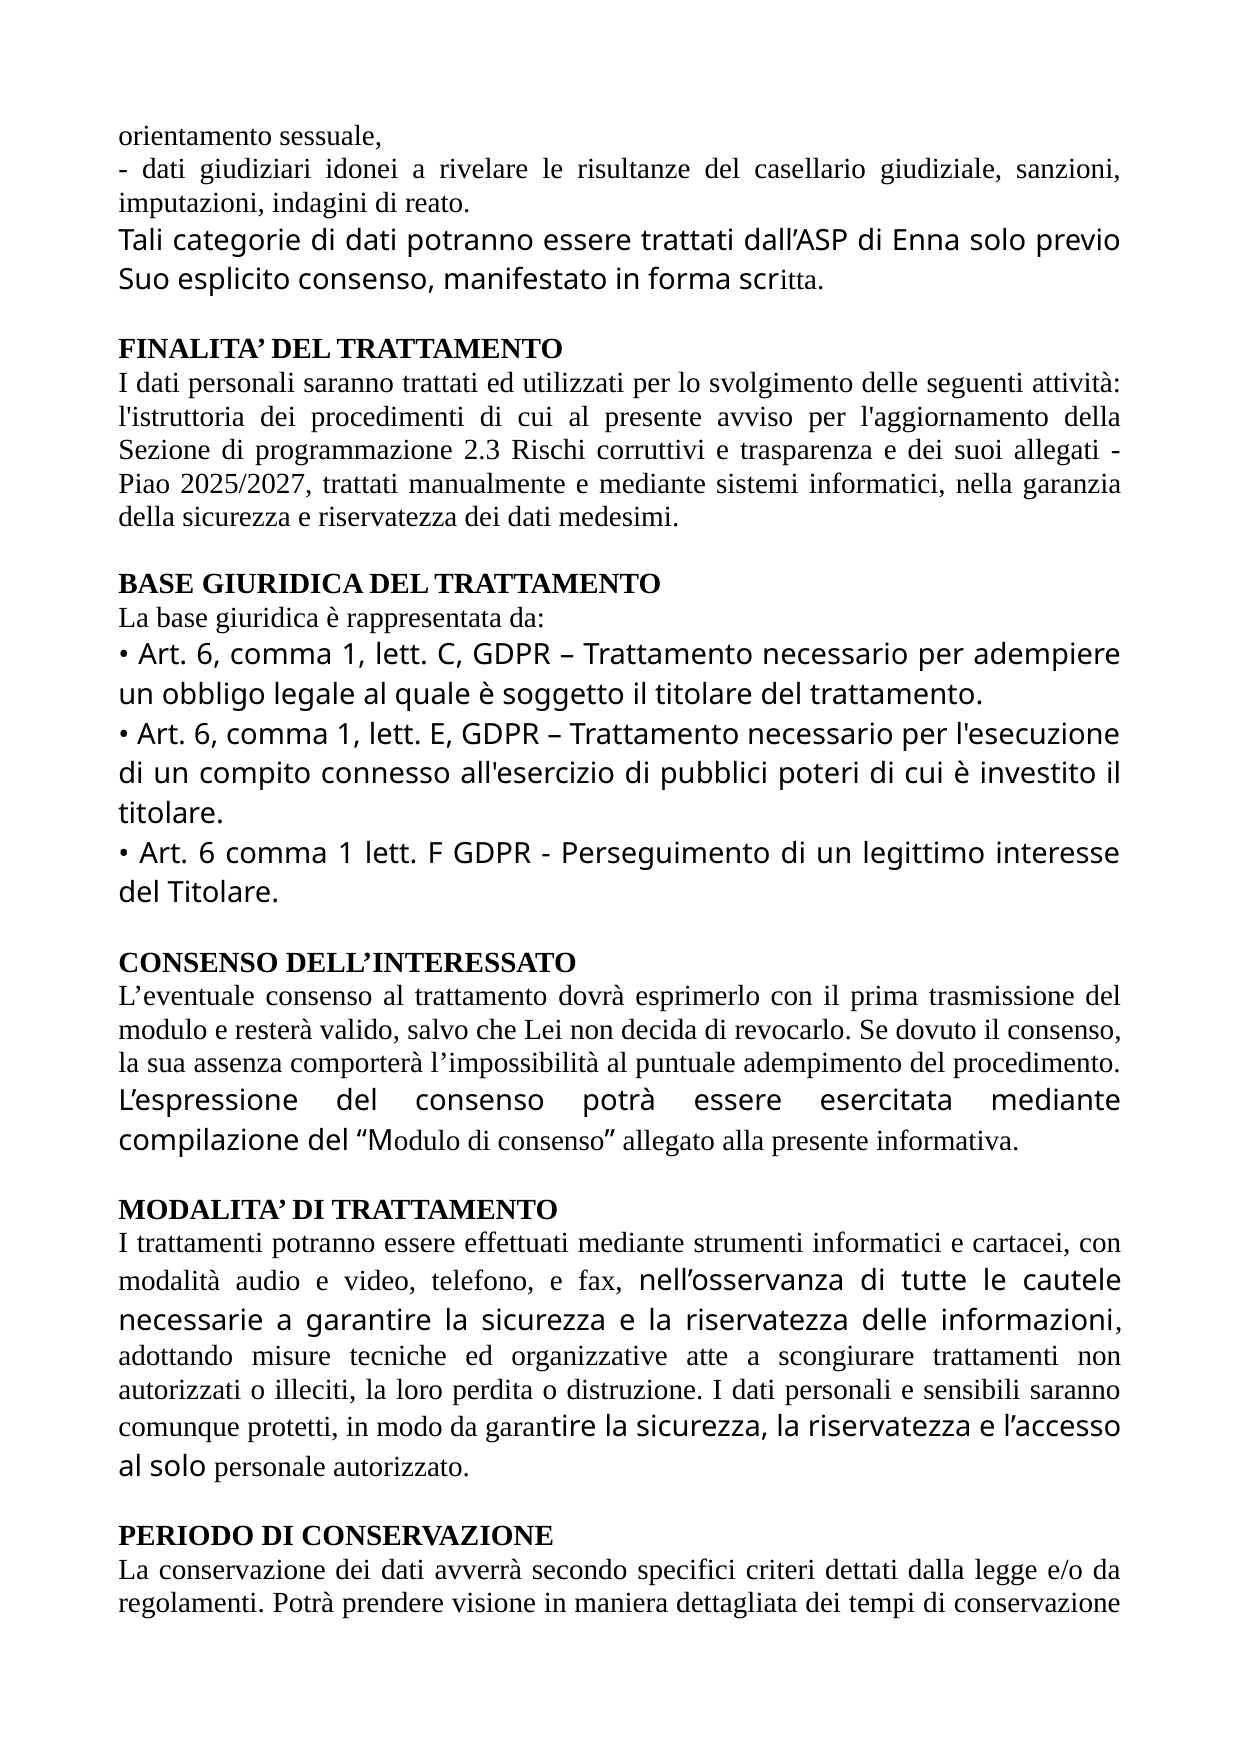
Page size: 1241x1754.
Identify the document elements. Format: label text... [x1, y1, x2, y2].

text • Art. 6, comma 1, lett. C, GDPR – Trattamento necessario per adempiere un obbligo legale al quale è soggetto il titolare del trattamento. [118, 633, 1122, 713]
text BASE GIURIDICA DEL TRATTAMENTO [118, 566, 1122, 600]
text FINALITA’ DEL TRATTAMENTO [118, 332, 1122, 365]
text • Art. 6, comma 1, lett. E, GDPR – Trattamento necessario per l'esecuzione di un compito connesso all'esercizio di pubblici poteri di cui è investito il titolare. [118, 713, 1122, 832]
text Tali categorie di dati potranno essere trattati dall’ASP di Enna solo previo Suo esplicito consenso, manifestato in forma scritta. [118, 219, 1122, 298]
text La conservazione dei dati avverrà secondo specifici criteri dettati dalla legge e/o da regolamenti. Potrà prendere visione in maniera dettagliata dei tempi di conservazione [118, 1552, 1122, 1619]
text • Art. 6 comma 1 lett. F GDPR - Perseguimento di un legittimo interesse del Titolare. [118, 832, 1122, 911]
text orientamento sessuale, [118, 118, 1122, 152]
text L’eventuale consenso al trattamento dovrà esprimerlo con il prima trasmissione del modulo e resterà valido, salvo che Lei non decida di revocarlo. Se dovuto il consenso, la sua assenza comporterà l’impossibilità al puntuale adempimento del procedimento. L’espressione del consenso potrà essere esercitata mediante compilazione del “Modulo di consenso” allegato alla presente informativa. [118, 978, 1122, 1158]
text CONSENSO DELL’INTERESSATO [118, 945, 1122, 978]
text La base giuridica è rappresentata da: [118, 600, 1122, 633]
text I trattamenti potranno essere effettuati mediante strumenti informatici e cartacei, con modalità audio e video, telefono, e fax, nell’osservanza di tutte le cautele necessarie a garantire la sicurezza e la riservatezza delle informazioni, adottando misure tecniche ed organizzative atte a scongiurare trattamenti non autorizzati o illeciti, la loro perdita o distruzione. I dati personali e sensibili saranno comunque protetti, in modo da garantire la sicurezza, la riservatezza e l’accesso al solo personale autorizzato. [118, 1226, 1122, 1485]
text - dati giudiziari idonei a rivelare le risultanze del casellario giudiziale, sanzioni, imputazioni, indagini di reato. [118, 152, 1122, 219]
text MODALITA’ DI TRATTAMENTO [118, 1192, 1122, 1226]
text I dati personali saranno trattati ed utilizzati per lo svolgimento delle seguenti attività: l'istruttoria dei procedimenti di cui al presente avviso per l'aggiornamento della Sezione di programmazione 2.3 Rischi corruttivi e trasparenza e dei suoi allegati - Piao 2025/2027, trattati manualmente e mediante sistemi informatici, nella garanzia della sicurezza e riservatezza dei dati medesimi. [118, 365, 1122, 533]
text PERIODO DI CONSERVAZIONE [118, 1518, 1122, 1552]
